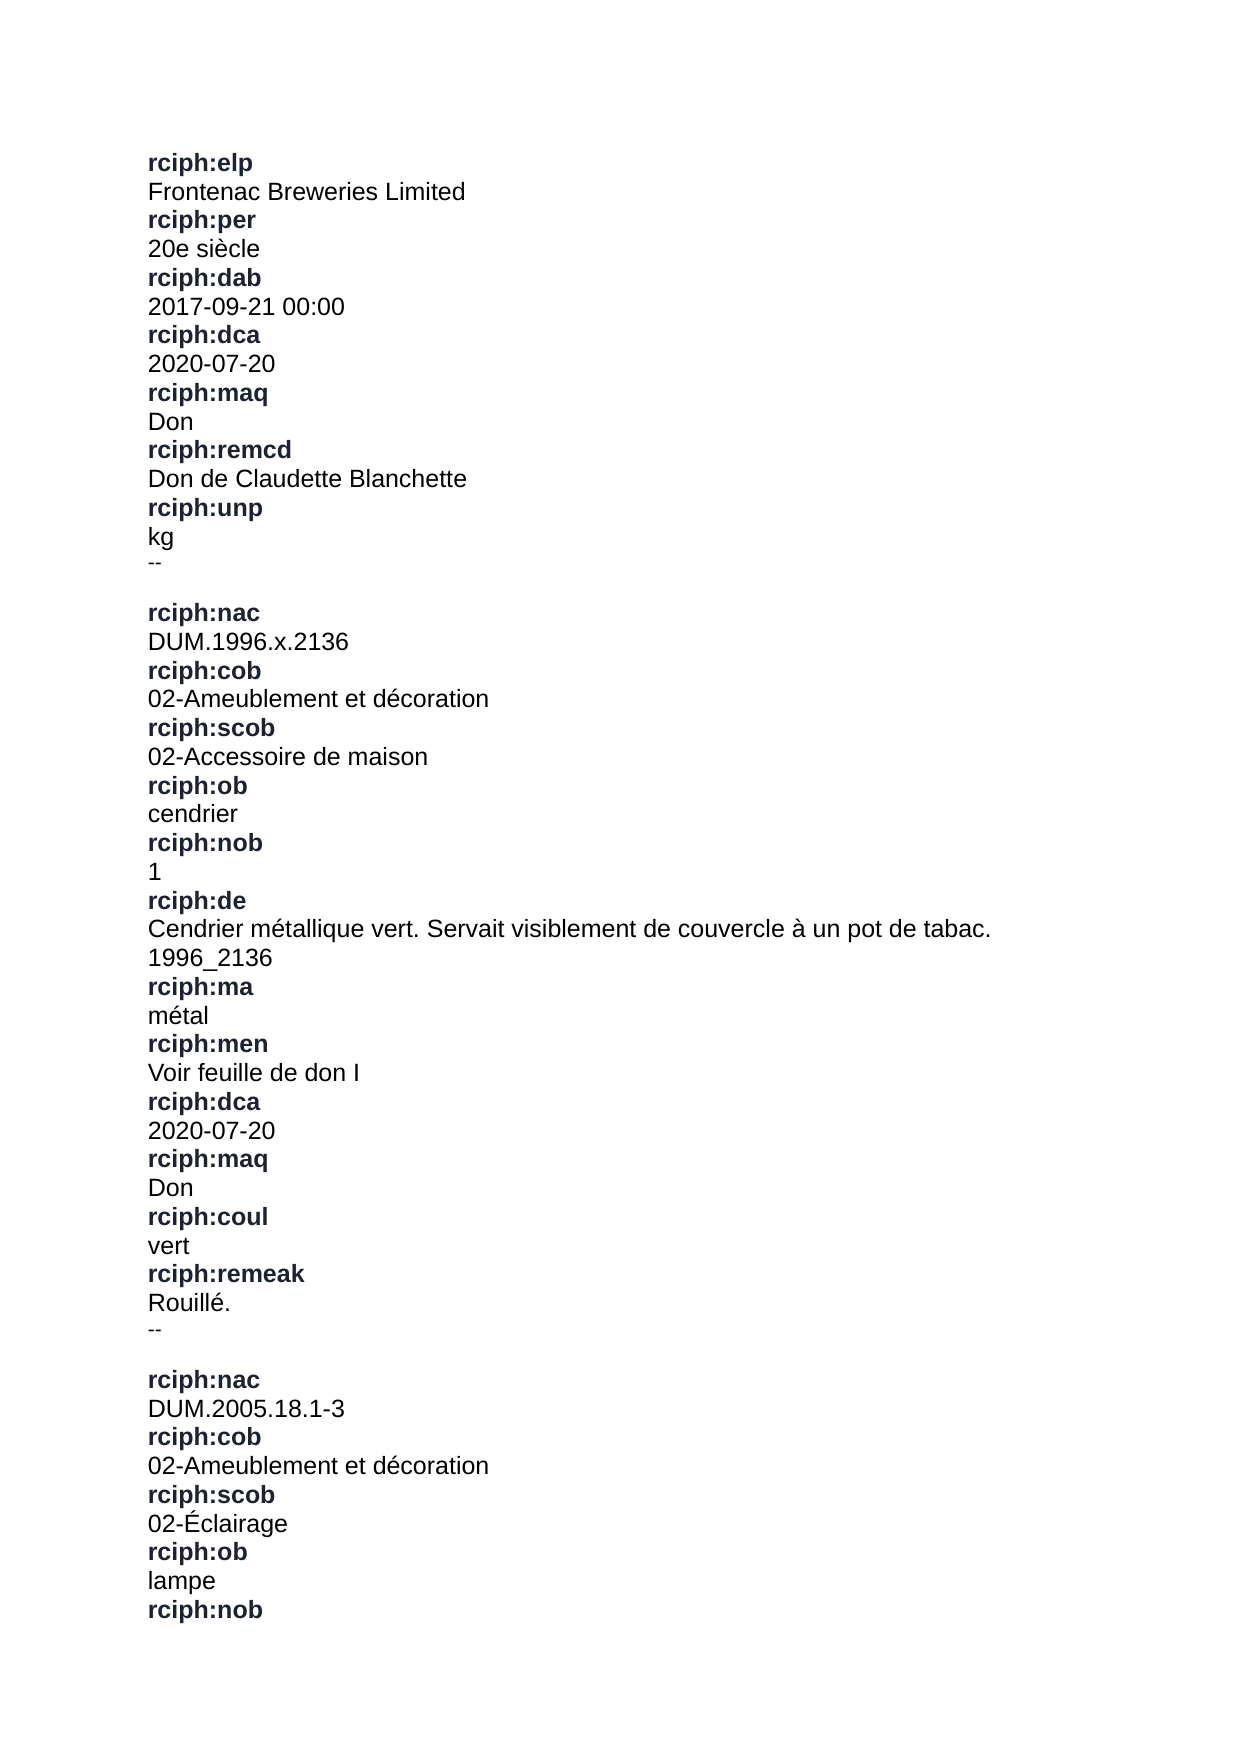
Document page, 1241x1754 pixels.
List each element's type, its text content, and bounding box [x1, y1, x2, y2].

text 2020-07-20 [148, 349, 1092, 378]
text rciph:remeak [148, 1259, 1092, 1288]
text rciph:maq [148, 1144, 1092, 1173]
text rciph:nac [148, 598, 1092, 627]
text rciph:ob [148, 771, 1092, 799]
text rciph:scob [148, 713, 1092, 742]
text 1 [148, 857, 1092, 886]
text Don de Claudette Blanchette [148, 464, 1092, 493]
text cendrier [148, 799, 1092, 828]
text Don [148, 1173, 1092, 1202]
text Rouillé. [148, 1288, 1092, 1317]
text rciph:men [148, 1029, 1092, 1058]
text rciph:de [148, 886, 1092, 914]
text rciph:coul [148, 1202, 1092, 1231]
text lampe [148, 1566, 1092, 1595]
text 2017-09-21 00:00 [148, 291, 1092, 320]
text -- [148, 550, 1092, 574]
text 02-Ameublement et décoration [148, 684, 1092, 713]
text -- [148, 1317, 1092, 1341]
text rciph:ob [148, 1537, 1092, 1566]
text Don [148, 406, 1092, 435]
text 02-Accessoire de maison [148, 742, 1092, 771]
text Frontenac Breweries Limited [148, 176, 1092, 205]
text rciph:nac [148, 1365, 1092, 1393]
text vert [148, 1231, 1092, 1259]
text kg [148, 521, 1092, 550]
text rciph:unp [148, 493, 1092, 521]
text DUM.2005.18.1-3 [148, 1393, 1092, 1422]
text métal [148, 1001, 1092, 1029]
text Cendrier métallique vert. Servait visiblement de couvercle à un pot de tabac. 1996_2136 [148, 914, 1092, 972]
text rciph:remcd [148, 435, 1092, 464]
text 02-Éclairage [148, 1508, 1092, 1537]
text rciph:elp [148, 148, 1092, 176]
text rciph:maq [148, 378, 1092, 406]
text rciph:ma [148, 972, 1092, 1001]
text 20e siècle [148, 234, 1092, 263]
text rciph:cob [148, 1422, 1092, 1451]
text rciph:nob [148, 828, 1092, 857]
text 02-Ameublement et décoration [148, 1451, 1092, 1480]
text rciph:dca [148, 320, 1092, 349]
text rciph:cob [148, 656, 1092, 684]
text rciph:dab [148, 263, 1092, 291]
text rciph:nob [148, 1595, 1092, 1623]
text rciph:per [148, 205, 1092, 234]
text rciph:dca [148, 1087, 1092, 1116]
text rciph:scob [148, 1480, 1092, 1508]
text 2020-07-20 [148, 1116, 1092, 1144]
text DUM.1996.x.2136 [148, 627, 1092, 656]
text Voir feuille de don I [148, 1058, 1092, 1087]
